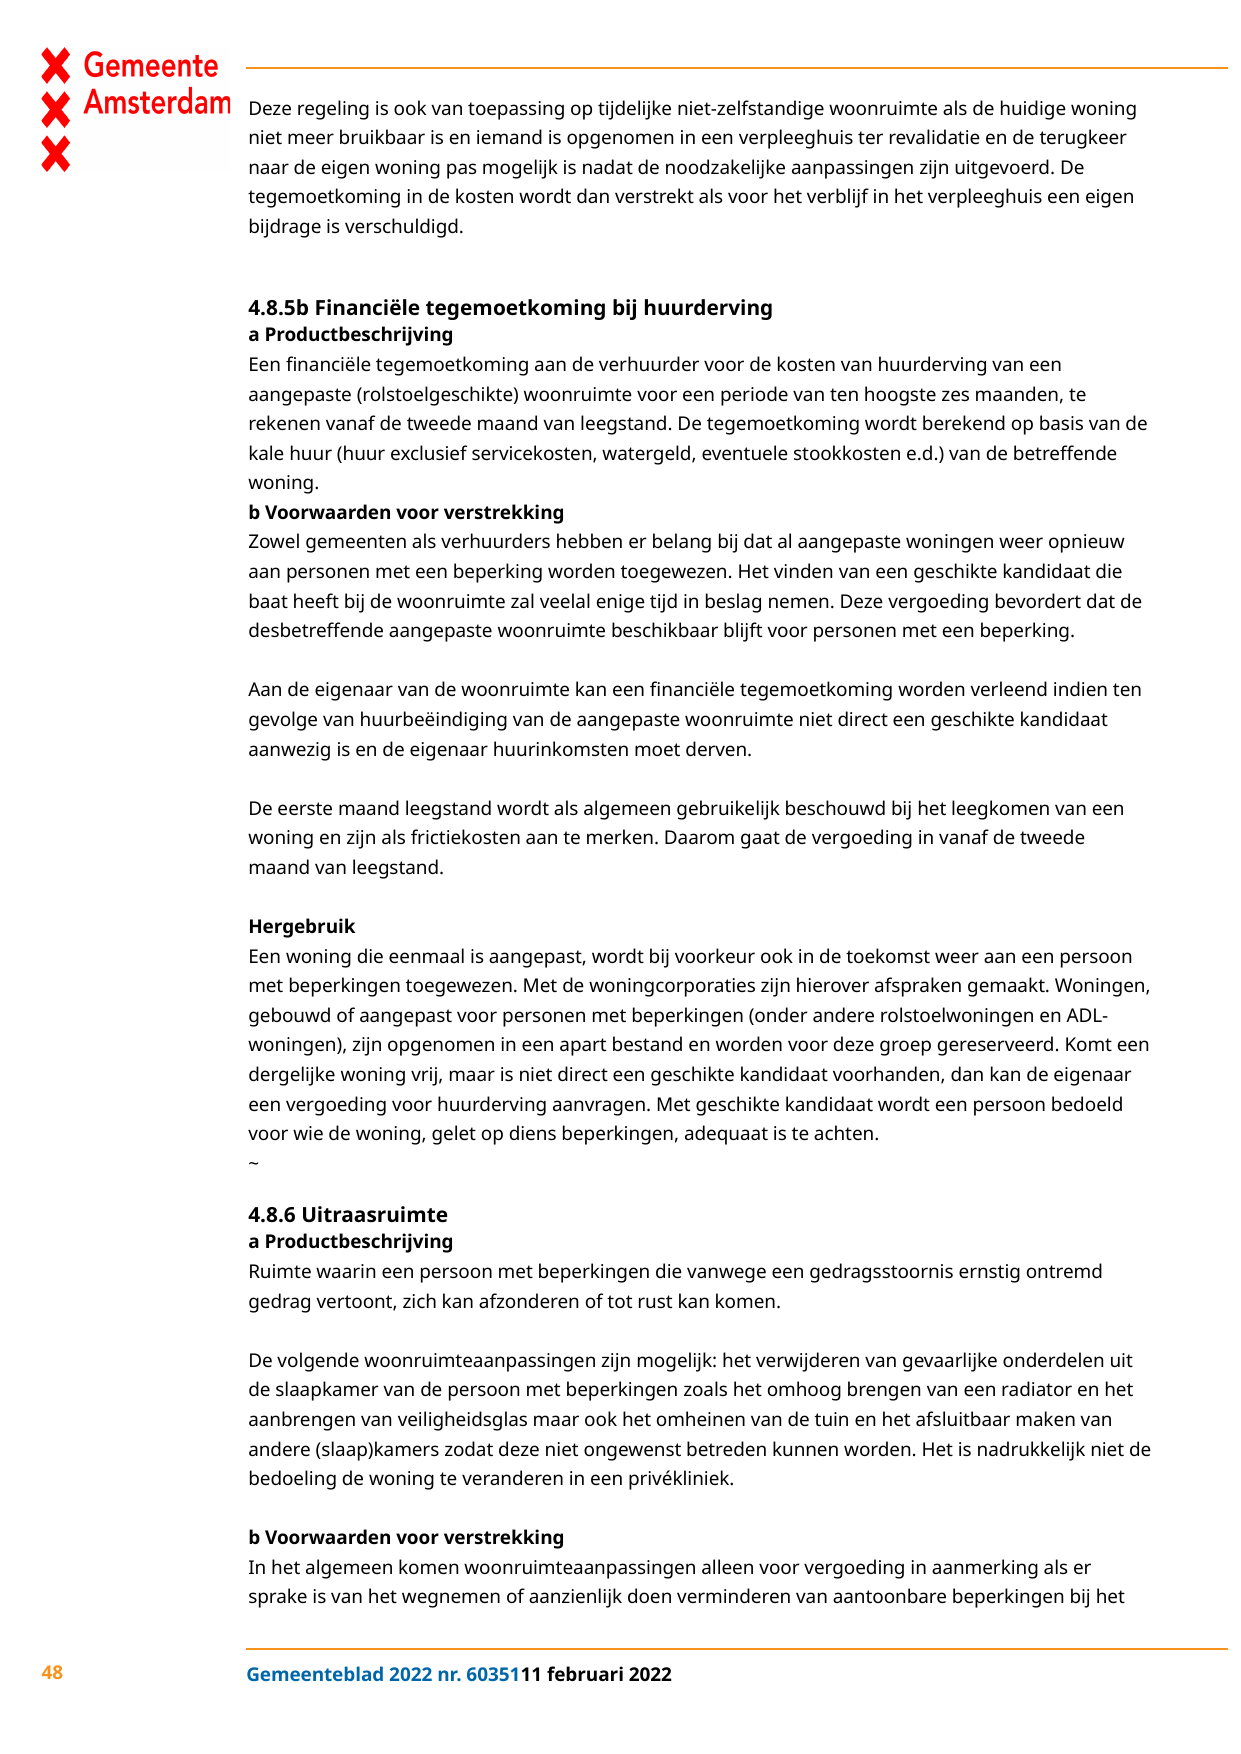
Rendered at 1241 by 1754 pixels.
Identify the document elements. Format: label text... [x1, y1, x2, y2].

text Een woning die eenmaal is aangepast, wordt bij voorkeur ook in de toekomst weer aan een persoon met beperkingen toegewezen. Met de woningcorporaties zijn hierover afspraken gemaakt. Woningen, gebouwd of aangepast voor personen met beperkingen (onder andere rolstoelwoningen en ADL-woningen), zijn opgenomen in een apart bestand en worden voor deze groep gereserveerd. Komt een dergelijke woning vrij, maar is niet direct een geschikte kandidaat voorhanden, dan kan de eigenaar een vergoeding voor huurderving aanvragen. Met geschikte kandidaat wordt een persoon bedoeld voor wie de woning, gelet op diens beperkingen, adequaat is te achten. [248, 943, 1152, 1146]
text In het algemeen komen woonruimteaanpassingen alleen voor vergoeding in aanmerking als er sprake is van het wegnemen of aanzienlijk doen verminderen van aantoonbare beperkingen bij het [248, 1554, 1152, 1609]
text a Productbeschrijving [248, 322, 1152, 347]
text Zowel gemeenten als verhuurders hebben er belang bij dat al aangepaste woningen weer opnieuw aan personen met een beperking worden toegewezen. Het vinden van een geschikte kandidaat die baat heeft bij de woonruimte zal veelal enige tijd in beslag nemen. Deze vergoeding bevordert dat de desbetreffende aangepaste woonruimte beschikbaar blijft voor personen met een beperking. [248, 529, 1152, 643]
text Hergebruik [248, 913, 1152, 939]
text 4.8.6 Uitraasruimte [248, 1200, 1152, 1229]
text De eerste maand leegstand wordt als algemeen gebruikelijk beschouwd bij het leegkomen van een woning en zijn als frictiekosten aan te merken. Daarom gaat de vergoeding in vanaf de tweede maand van leegstand. [248, 795, 1152, 880]
picture [41, 47, 231, 172]
text Een financiële tegemoetkoming aan de verhuurder voor de kosten van huurderving van een aangepaste (rolstoelgeschikte) woonruimte voor een periode van ten hoogste zes maanden, te rekenen vanaf de tweede maand van leegstand. De tegemoetkoming wordt berekend op basis van de kale huur (huur exclusief servicekosten, watergeld, eventuele stookkosten e.d.) van de betreffende woning. [248, 351, 1152, 495]
text Deze regeling is ook van toepassing op tijdelijke niet-zelfstandige woonruimte als de huidige woning niet meer bruikbaar is en iemand is opgenomen in een verpleeghuis ter revalidatie en de terugkeer naar de eigen woning pas mogelijk is nadat de noodzakelijke aanpassingen zijn uitgevoerd. De tegemoetkoming in de kosten wordt dan verstrekt als voor het verblijf in het verpleeghuis een eigen bijdrage is verschuldigd. [248, 95, 1152, 239]
text a Productbeschrijving [248, 1229, 1152, 1254]
text Aan de eigenaar van de woonruimte kan een financiële tegemoetkoming worden verleend indien ten gevolge van huurbeëindiging van de aangepaste woonruimte niet direct een geschikte kandidaat aanwezig is en de eigenaar huurinkomsten moet derven. [248, 677, 1152, 761]
text Ruimte waarin een persoon met beperkingen die vanwege een gedragsstoornis ernstig ontremd gedrag vertoont, zich kan afzonderen of tot rust kan komen. [248, 1258, 1152, 1314]
text ~ [248, 1150, 1152, 1176]
text 4.8.5b Financiële tegemoetkoming bij huurderving [248, 293, 1152, 322]
text b Voorwaarden voor verstrekking [248, 1524, 1152, 1550]
text De volgende woonruimteaanpassingen zijn mogelijk: het verwijderen van gevaarlijke onderdelen uit de slaapkamer van de persoon met beperkingen zoals het omhoog brengen van een radiator en het aanbrengen van veiligheidsglas maar ook het omheinen van de tuin en het afsluitbaar maken van andere (slaap)kamers zodat deze niet ongewenst betreden kunnen worden. Het is nadrukkelijk niet de bedoeling de woning te veranderen in een privékliniek. [248, 1347, 1152, 1491]
text b Voorwaarden voor verstrekking [248, 499, 1152, 525]
